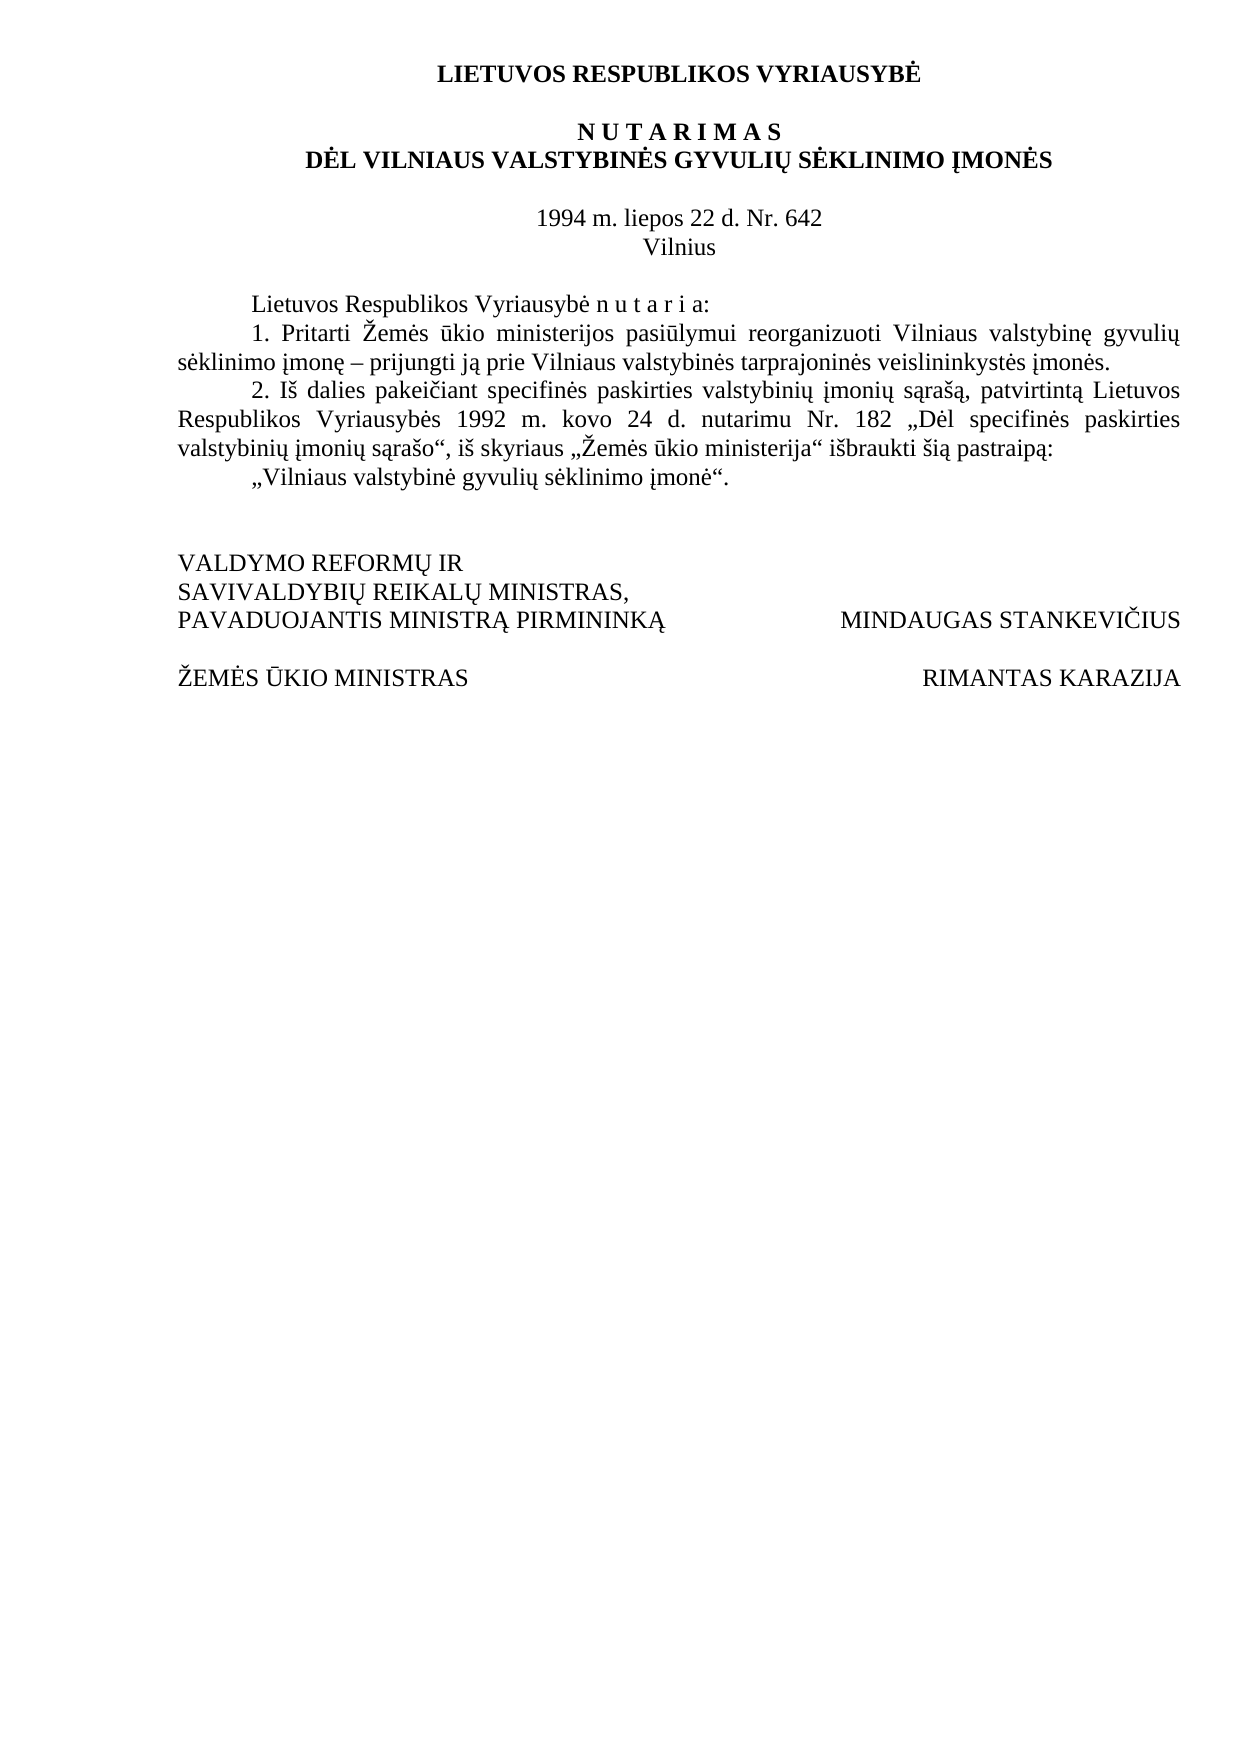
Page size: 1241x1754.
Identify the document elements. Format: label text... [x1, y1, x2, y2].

text LIETUVOS RESPUBLIKOS VYRIAUSYBĖ [177, 59, 1181, 88]
text Lietuvos Respublikos Vyriausybė nutaria: [177, 289, 1181, 318]
text 1. Pritarti Žemės ūkio ministerijos pasiūlymui reorganizuoti Vilniaus valstybinę gyvulių sėklinimo įmonę – prijungti ją prie Vilniaus valstybinės tarprajoninės veislininkystės įmonės. [177, 318, 1181, 375]
text Vilnius [177, 232, 1181, 260]
text PAVADUOJANTIS MINISTRĄ PIRMININKĄ MINDAUGAS STANKEVIČIUS [177, 605, 1181, 634]
text 2. Iš dalies pakeičiant specifinės paskirties valstybinių įmonių sąrašą, patvirtintą Lietuvos Respublikos Vyriausybės 1992 m. kovo 24 d. nutarimu Nr. 182 „Dėl specifinės paskirties valstybinių įmonių sąrašo“, iš skyriaus „Žemės ūkio ministerija“ išbraukti šią pastraipą: [177, 375, 1181, 462]
text 1994 m. liepos 22 d. Nr. 642 [177, 203, 1181, 232]
text ŽEMĖS ŪKIO MINISTRAS RIMANTAS KARAZIJA [177, 663, 1181, 692]
text „Vilniaus valstybinė gyvulių sėklinimo įmonė“. [177, 462, 1181, 490]
text SAVIVALDYBIŲ REIKALŲ MINISTRAS, [177, 577, 1181, 605]
text N U T A R I M A S [177, 117, 1181, 145]
text VALDYMO REFORMŲ IR [177, 548, 1181, 577]
text DĖL VILNIAUS VALSTYBINĖS GYVULIŲ SĖKLINIMO ĮMONĖS [177, 145, 1181, 174]
